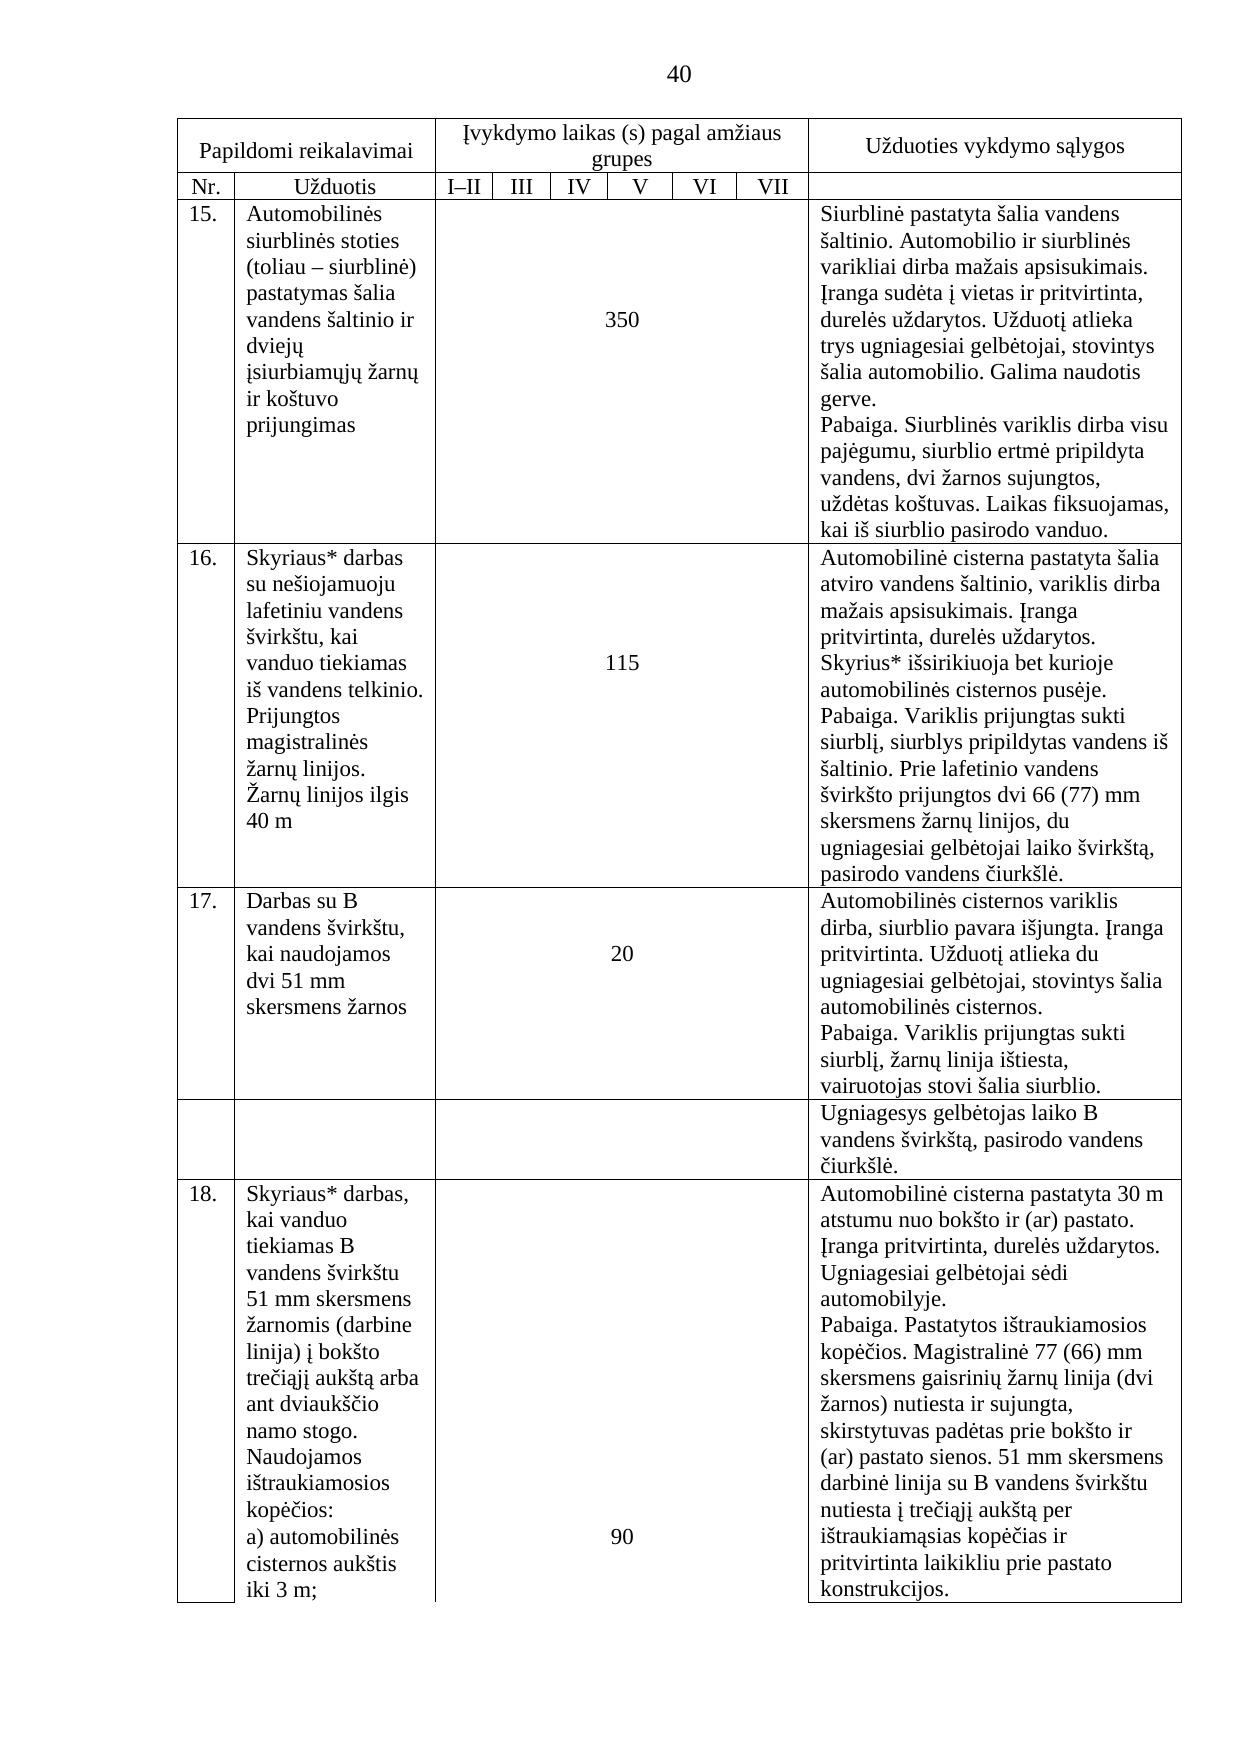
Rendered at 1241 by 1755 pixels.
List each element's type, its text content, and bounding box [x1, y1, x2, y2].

table_cell IV [551, 173, 607, 199]
table_cell 350 [436, 200, 808, 543]
table_cell [178, 1100, 234, 1178]
table_header Įvykdymo laikas (s) pagal amžiaus grupes [436, 119, 808, 172]
table_cell Automobilinė cisterna pastatyta 30 m atstumu nuo bokšto ir (ar) pastato. Įranga pritvirtinta, durelės uždarytos. Ugniagesiai gelbėtojai sėdi automobilyje. Pabaiga. Pastatytos ištraukiamosios kopėčios. Magistralinė 77 (66) mm skersmens gaisrinių žarnų linija (dvi žarnos) nutiesta ir sujungta, skirstytuvas padėtas prie bokšto ir (ar) pastato sienos. 51 mm skersmens darbinė linija su B vandens švirkštu nutiesta į trečiąjį aukštą per ištraukiamąsias kopėčias ir pritvirtinta laikikliu prie pastato konstrukcijos. [809, 1180, 1181, 1602]
table_cell 15. [178, 200, 234, 543]
table_cell 90 [436, 1522, 808, 1602]
table_cell [809, 173, 1181, 199]
table_cell [436, 1100, 808, 1178]
table_cell 20 [436, 888, 808, 1098]
table_cell VII [737, 173, 808, 199]
table_cell a) automobilinės cisternos aukštis iki 3 m; [235, 1522, 435, 1602]
table_header Papildomi reikalavimai [178, 119, 435, 172]
table_cell Darbas su B vandens švirkštu, kai naudojamos dvi 51 mm skersmens žarnos [235, 888, 435, 1098]
table_cell Automobilinės cisternos variklis dirba, siurblio pavara išjungta. Įranga pritvirtinta. Užduotį atlieka du ugniagesiai gelbėtojai, stovintys šalia automobilinės cisternos. Pabaiga. Variklis prijungtas sukti siurblį, žarnų linija ištiesta, vairuotojas stovi šalia siurblio. [809, 888, 1181, 1098]
table_cell Užduotis [235, 173, 435, 199]
table_cell I–II [436, 173, 492, 199]
table_cell Automobilinė cisterna pastatyta šalia atviro vandens šaltinio, variklis dirba mažais apsisukimais. Įranga pritvirtinta, durelės uždarytos. Skyrius* išsirikiuoja bet kurioje automobilinės cisternos pusėje. Pabaiga. Variklis prijungtas sukti siurblį, siurblys pripildytas vandens iš šaltinio. Prie lafetinio vandens švirkšto prijungtos dvi 66 (77) mm skersmens žarnų linijos, du ugniagesiai gelbėtojai laiko švirkštą, pasirodo vandens čiurkšlė. [809, 544, 1181, 887]
table_cell Siurblinė pastatyta šalia vandens šaltinio. Automobilio ir siurblinės varikliai dirba mažais apsisukimais. Įranga sudėta į vietas ir pritvirtinta, durelės uždarytos. Užduotį atlieka trys ugniagesiai gelbėtojai, stovintys šalia automobilio. Galima naudotis gerve. Pabaiga. Siurblinės variklis dirba visu pajėgumu, siurblio ertmė pripildyta vandens, dvi žarnos sujungtos, uždėtas koštuvas. Laikas fiksuojamas, kai iš siurblio pasirodo vanduo. [809, 200, 1181, 543]
table_cell 115 [436, 544, 808, 887]
table_cell Skyriaus* darbas, kai vanduo tiekiamas B vandens švirkštu 51 mm skersmens žarnomis (darbine linija) į bokšto trečiąjį aukštą arba ant dviaukščio namo stogo. Naudojamos ištraukiamosios kopėčios: [235, 1180, 435, 1522]
table_cell Skyriaus* darbas su nešiojamuoju lafetiniu vandens švirkštu, kai vanduo tiekiamas iš vandens telkinio. Prijungtos magistralinės žarnų linijos. Žarnų linijos ilgis 40 m [235, 544, 435, 887]
table_cell Automobilinės siurblinės stoties (toliau – siurblinė) pastatymas šalia vandens šaltinio ir dviejų įsiurbiamųjų žarnų ir koštuvo prijungimas [235, 200, 435, 543]
table_cell [235, 1100, 435, 1178]
table_cell 18. [178, 1180, 234, 1602]
table_cell 17. [178, 888, 234, 1098]
table_cell [436, 1180, 808, 1522]
table_cell 16. [178, 544, 234, 887]
table_cell V [608, 173, 672, 199]
table_cell III [493, 173, 550, 199]
table_cell VI [673, 173, 736, 199]
table_header Užduoties vykdymo sąlygos [809, 119, 1181, 172]
table_cell Ugniagesys gelbėtojas laiko B vandens švirkštą, pasirodo vandens čiurkšlė. [809, 1100, 1181, 1178]
table_cell Nr. [178, 173, 234, 199]
